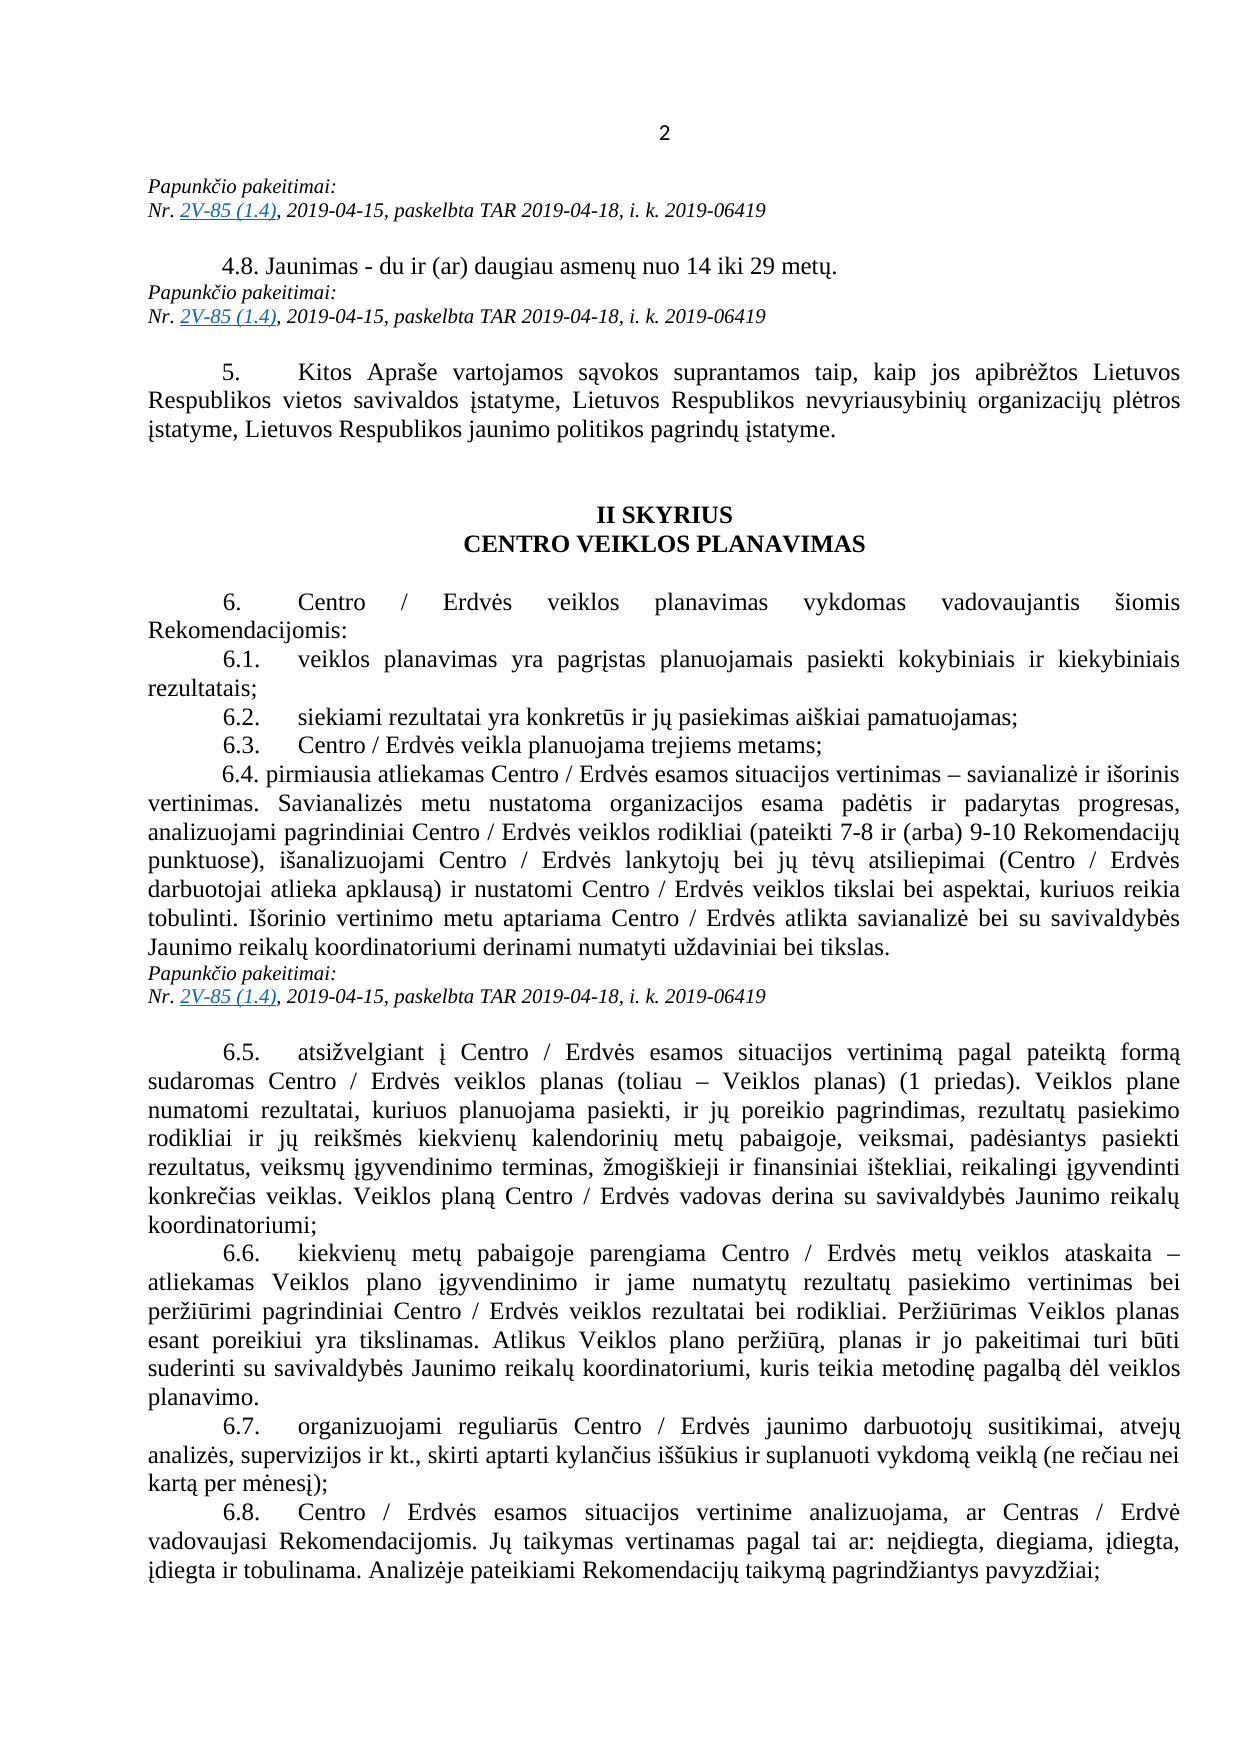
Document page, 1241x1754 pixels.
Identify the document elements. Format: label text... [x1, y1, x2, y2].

text 6. Centro / Erdvės veiklos planavimas vykdomas vadovaujantis šiomis Rekomendacijomis: [148, 587, 1181, 644]
text Papunkčio pakeitimai: [148, 174, 1181, 198]
text CENTRO VEIKLOS PLANAVIMAS [148, 529, 1181, 558]
text 6.6. kiekvienų metų pabaigoje parengiama Centro / Erdvės metų veiklos ataskaita – atliekamas Veiklos plano įgyvendinimo ir jame numatytų rezultatų pasiekimo vertinimas bei peržiūrimi pagrindiniai Centro / Erdvės veiklos rezultatai bei rodikliai. Peržiūrimas Veiklos planas esant poreikiui yra tikslinamas. Atlikus Veiklos plano peržiūrą, planas ir jo pakeitimai turi būti suderinti su savivaldybės Jaunimo reikalų koordinatoriumi, kuris teikia metodinę pagalbą dėl veiklos planavimo. [148, 1238, 1181, 1411]
text 5. Kitos Apraše vartojamos sąvokos suprantamos taip, kaip jos apibrėžtos Lietuvos Respublikos vietos savivaldos įstatyme, Lietuvos Respublikos nevyriausybinių organizacijų plėtros įstatyme, Lietuvos Respublikos jaunimo politikos pagrindų įstatyme. [148, 357, 1181, 443]
text Nr. 2V-85 (1.4), 2019-04-15, paskelbta TAR 2019-04-18, i. k. 2019-06419 [148, 984, 1181, 1008]
text 6.4. pirmiausia atliekamas Centro / Erdvės esamos situacijos vertinimas – savianalizė ir išorinis vertinimas. Savianalizės metu nustatoma organizacijos esama padėtis ir padarytas progresas, analizuojami pagrindiniai Centro / Erdvės veiklos rodikliai (pateikti 7-8 ir (arba) 9-10 Rekomendacijų punktuose), išanalizuojami Centro / Erdvės lankytojų bei jų tėvų atsiliepimai (Centro / Erdvės darbuotojai atlieka apklausą) ir nustatomi Centro / Erdvės veiklos tikslai bei aspektai, kuriuos reikia tobulinti. Išorinio vertinimo metu aptariama Centro / Erdvės atlikta savianalizė bei su savivaldybės Jaunimo reikalų koordinatoriumi derinami numatyti uždaviniai bei tikslas. [148, 759, 1181, 960]
text 6.2. siekiami rezultatai yra konkretūs ir jų pasiekimas aiškiai pamatuojamas; [148, 702, 1181, 730]
text II SKYRIUS [148, 500, 1181, 529]
text Nr. 2V-85 (1.4), 2019-04-15, paskelbta TAR 2019-04-18, i. k. 2019-06419 [148, 304, 1181, 328]
text Nr. 2V-85 (1.4), 2019-04-15, paskelbta TAR 2019-04-18, i. k. 2019-06419 [148, 198, 1181, 222]
text 4.8. Jaunimas - du ir (ar) daugiau asmenų nuo 14 iki 29 metų. [148, 251, 1181, 280]
text Papunkčio pakeitimai: [148, 960, 1181, 984]
text 6.8. Centro / Erdvės esamos situacijos vertinime analizuojama, ar Centras / Erdvė vadovaujasi Rekomendacijomis. Jų taikymas vertinamas pagal tai ar: neįdiegta, diegiama, įdiegta, įdiegta ir tobulinama. Analizėje pateikiami Rekomendacijų taikymą pagrindžiantys pavyzdžiai; [148, 1497, 1181, 1583]
text Papunkčio pakeitimai: [148, 280, 1181, 304]
text 6.3. Centro / Erdvės veikla planuojama trejiems metams; [148, 730, 1181, 759]
text 6.7. organizuojami reguliarūs Centro / Erdvės jaunimo darbuotojų susitikimai, atvejų analizės, supervizijos ir kt., skirti aptarti kylančius iššūkius ir suplanuoti vykdomą veiklą (ne rečiau nei kartą per mėnesį); [148, 1411, 1181, 1497]
text 6.5. atsižvelgiant į Centro / Erdvės esamos situacijos vertinimą pagal pateiktą formą sudaromas Centro / Erdvės veiklos planas (toliau – Veiklos planas) (1 priedas). Veiklos plane numatomi rezultatai, kuriuos planuojama pasiekti, ir jų poreikio pagrindimas, rezultatų pasiekimo rodikliai ir jų reikšmės kiekvienų kalendorinių metų pabaigoje, veiksmai, padėsiantys pasiekti rezultatus, veiksmų įgyvendinimo terminas, žmogiškieji ir finansiniai ištekliai, reikalingi įgyvendinti konkrečias veiklas. Veiklos planą Centro / Erdvės vadovas derina su savivaldybės Jaunimo reikalų koordinatoriumi; [148, 1037, 1181, 1238]
text 6.1. veiklos planavimas yra pagrįstas planuojamais pasiekti kokybiniais ir kiekybiniais rezultatais; [148, 644, 1181, 702]
